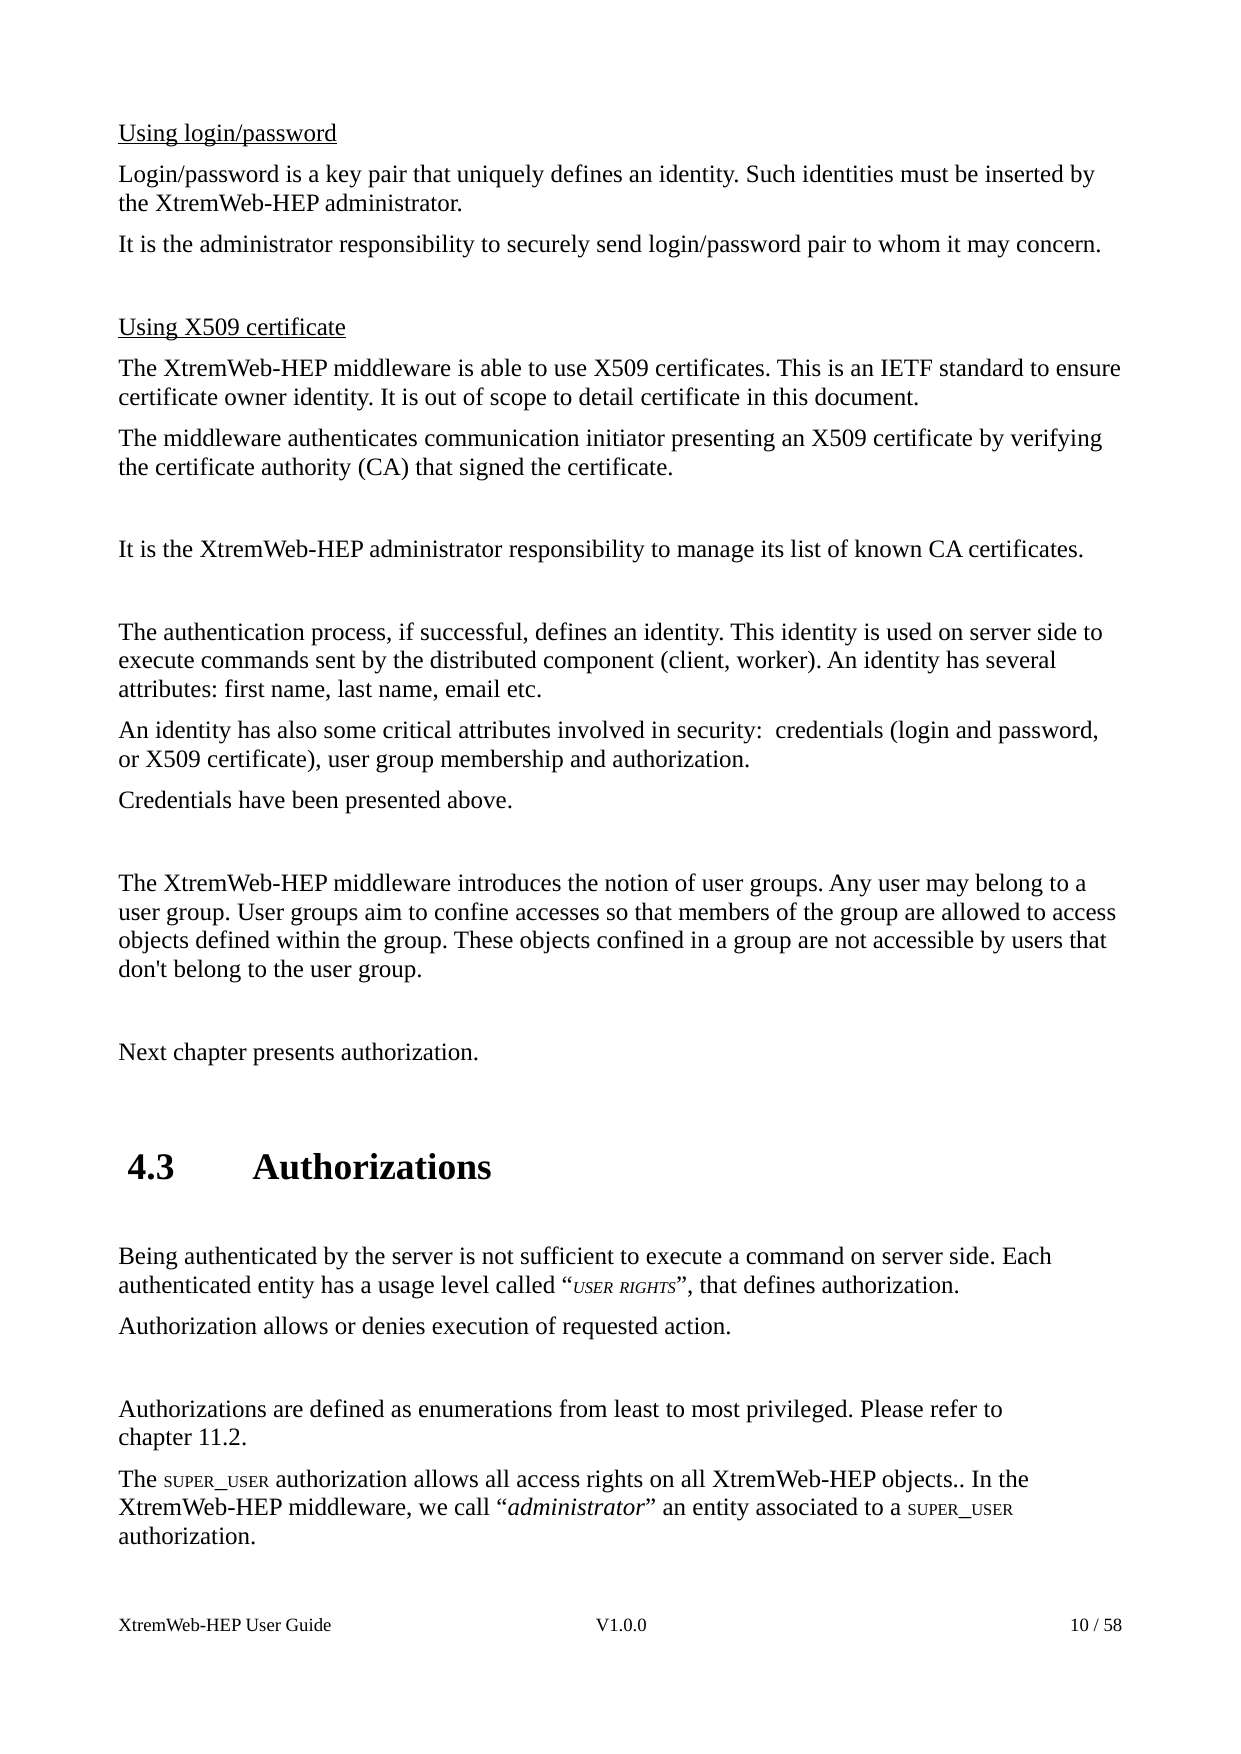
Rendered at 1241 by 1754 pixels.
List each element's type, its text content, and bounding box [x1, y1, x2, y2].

text The XtremWeb-HEP middleware introduces the notion of user groups. Any user may belong to a user group. User groups aim to confine accesses so that members of the group are allowed to access objects defined within the group. These objects confined in a group are not accessible by users that don't belong to the user group. [118, 868, 1122, 983]
text Using X509 certificate [118, 312, 1122, 341]
text The middleware authenticates communication initiator presenting an X509 certificate by verifying the certificate authority (CA) that signed the certificate. [118, 423, 1122, 481]
text Authorization allows or denies execution of requested action. [118, 1311, 1122, 1340]
text Using login/password [118, 118, 1122, 147]
text Login/password is a key pair that uniquely defines an identity. Such identities must be inserted by the XtremWeb-HEP administrator. [118, 159, 1122, 217]
text The super_user authorization allows all access rights on all XtremWeb-HEP objects.. In the XtremWeb-HEP middleware, we call “administrator” an entity associated to a super_user authorization. [118, 1464, 1122, 1550]
text The XtremWeb-HEP middleware is able to use X509 certificates. This is an IETF standard to ensure certificate owner identity. It is out of scope to detail certificate in this document. [118, 353, 1122, 411]
text It is the administrator responsibility to securely send login/password pair to whom it may concern. [118, 229, 1122, 258]
text The authentication process, if successful, defines an identity. This identity is used on server side to execute commands sent by the distributed component (client, worker). An identity has several attributes: first name, last name, email etc. [118, 617, 1122, 703]
text Authorizations are defined as enumerations from least to most privileged. Please refer to chapter 11.2. [118, 1394, 1122, 1451]
text Credentials have been presented above. [118, 786, 1122, 814]
text Being authenticated by the server is not sufficient to execute a command on server side. Each authenticated entity has a usage level called “user rights”, that defines authorization. [118, 1241, 1122, 1299]
text It is the XtremWeb-HEP administrator responsibility to manage its list of known CA certificates. [118, 534, 1122, 563]
subtitle Authorizations [118, 1144, 1122, 1187]
text Next chapter presents authorization. [118, 1037, 1122, 1066]
text An identity has also some critical attributes involved in security: credentials (login and password, or X509 certificate), user group membership and authorization. [118, 716, 1122, 773]
